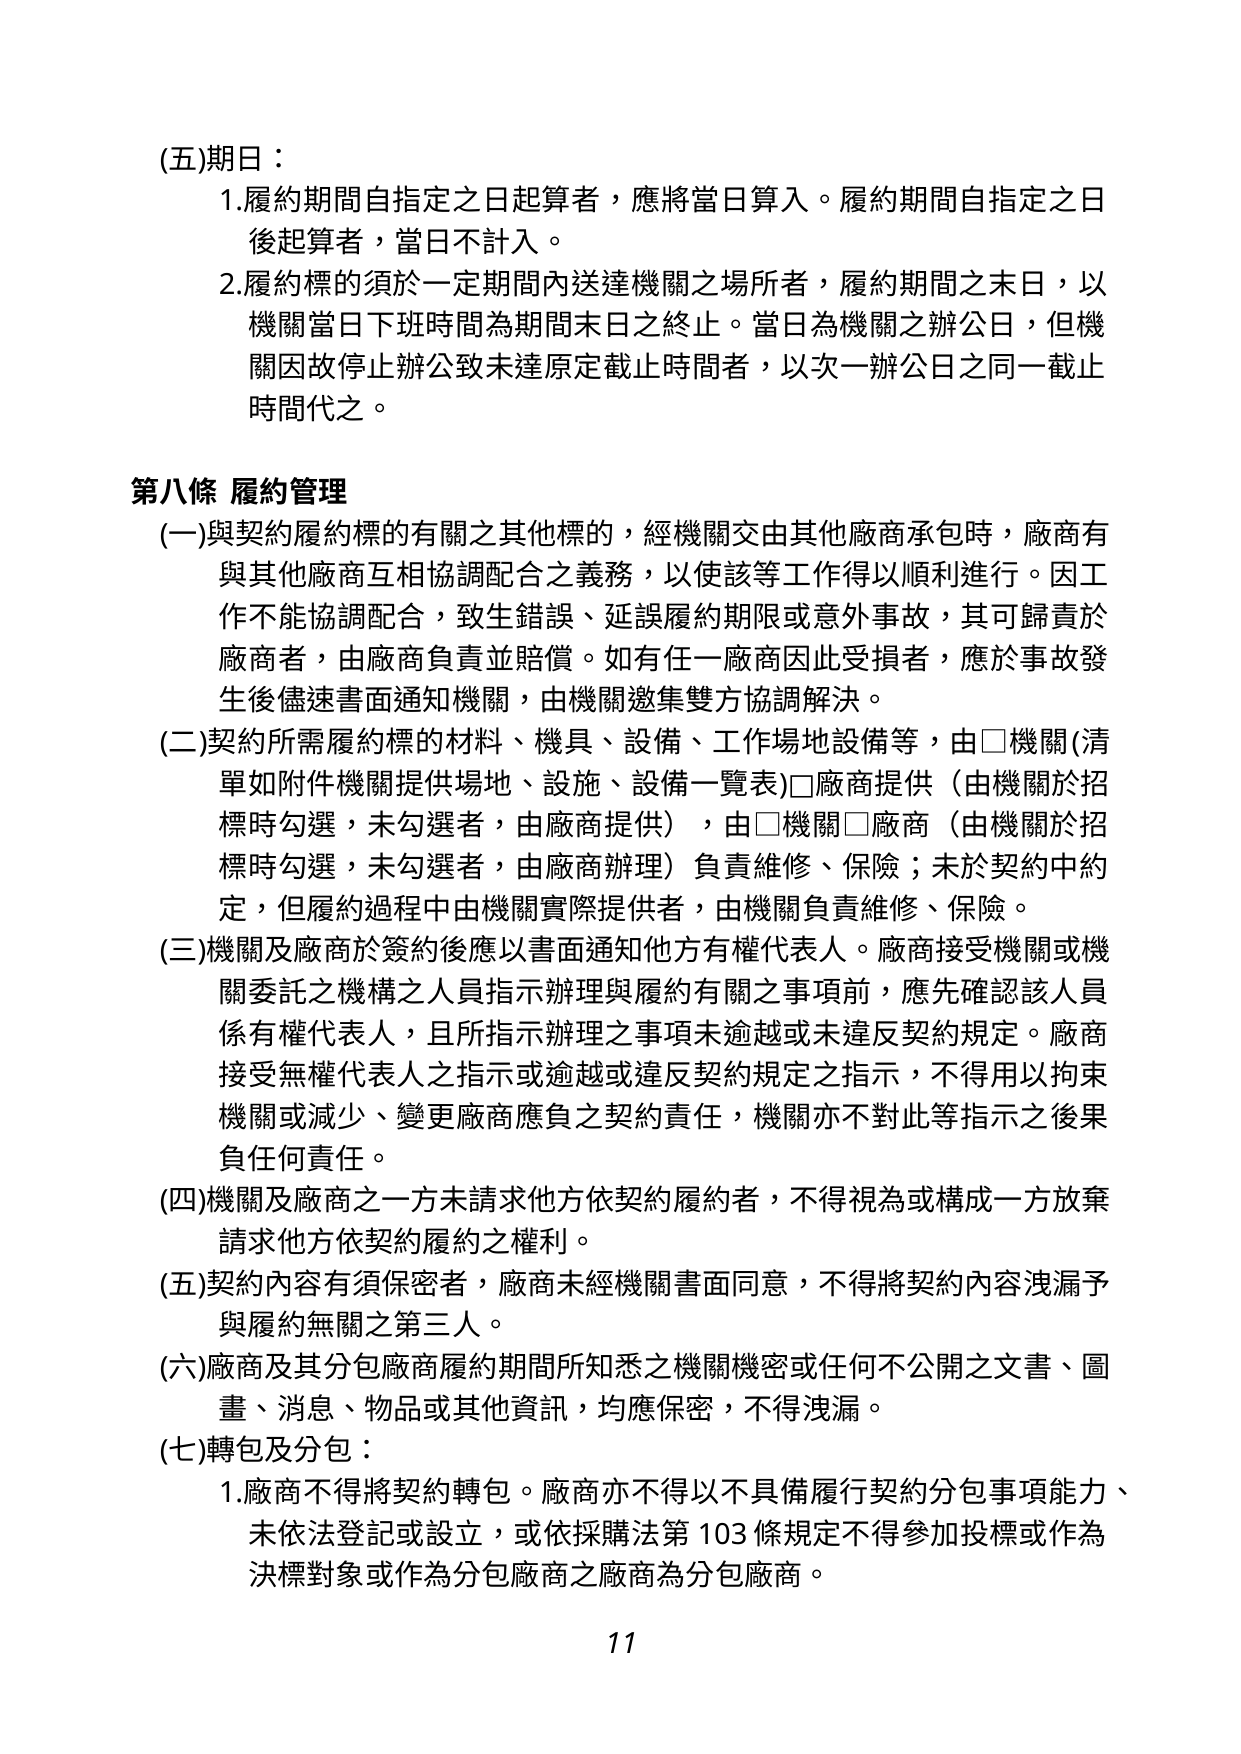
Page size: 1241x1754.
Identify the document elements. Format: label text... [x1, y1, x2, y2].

text (五)契約內容有須保密者，廠商未經機關書面同意，不得將契約內容洩漏予與履約無關之第三人。 [159, 1261, 1110, 1344]
text 2.履約標的須於一定期間內送達機關之場所者，履約期間之末日，以機關當日下班時間為期間末日之終止。當日為機關之辦公日，但機關因故停止辦公致未達原定截止時間者，以次一辦公日之同一截止時間代之。 [218, 261, 1108, 427]
text (六)廠商及其分包廠商履約期間所知悉之機關機密或任何不公開之文書、圖畫、消息、物品或其他資訊，均應保密，不得洩漏。 [159, 1344, 1110, 1427]
text 第八條 履約管理 [130, 469, 1110, 511]
text (二)契約所需履約標的材料、機具、設備、工作場地設備等，由□機關(清單如附件機關提供場地、設施、設備一覽表)□廠商提供（由機關於招標時勾選，未勾選者，由廠商提供），由□機關□廠商（由機關於招標時勾選，未勾選者，由廠商辦理）負責維修、保險；未於契約中約定，但履約過程中由機關實際提供者，由機關負責維修、保險。 [159, 719, 1110, 927]
text (三)機關及廠商於簽約後應以書面通知他方有權代表人。廠商接受機關或機關委託之機構之人員指示辦理與履約有關之事項前，應先確認該人員係有權代表人，且所指示辦理之事項未逾越或未違反契約規定。廠商接受無權代表人之指示或逾越或違反契約規定之指示，不得用以拘束機關或減少、變更廠商應負之契約責任，機關亦不對此等指示之後果負任何責任。 [159, 927, 1110, 1177]
text (一)與契約履約標的有關之其他標的，經機關交由其他廠商承包時，廠商有與其他廠商互相協調配合之義務，以使該等工作得以順利進行。因工作不能協調配合，致生錯誤、延誤履約期限或意外事故，其可歸責於廠商者，由廠商負責並賠償。如有任一廠商因此受損者，應於事故發生後儘速書面通知機關，由機關邀集雙方協調解決。 [159, 511, 1110, 719]
text 1.廠商不得將契約轉包。廠商亦不得以不具備履行契約分包事項能力、未依法登記或設立，或依採購法第103條規定不得參加投標或作為決標對象或作為分包廠商之廠商為分包廠商。 [218, 1469, 1108, 1594]
text (五)期日： [159, 136, 1110, 177]
text (七)轉包及分包： [159, 1427, 1110, 1469]
text (四)機關及廠商之一方未請求他方依契約履約者，不得視為或構成一方放棄請求他方依契約履約之權利。 [159, 1177, 1110, 1261]
text 1.履約期間自指定之日起算者，應將當日算入。履約期間自指定之日後起算者，當日不計入。 [218, 177, 1108, 261]
